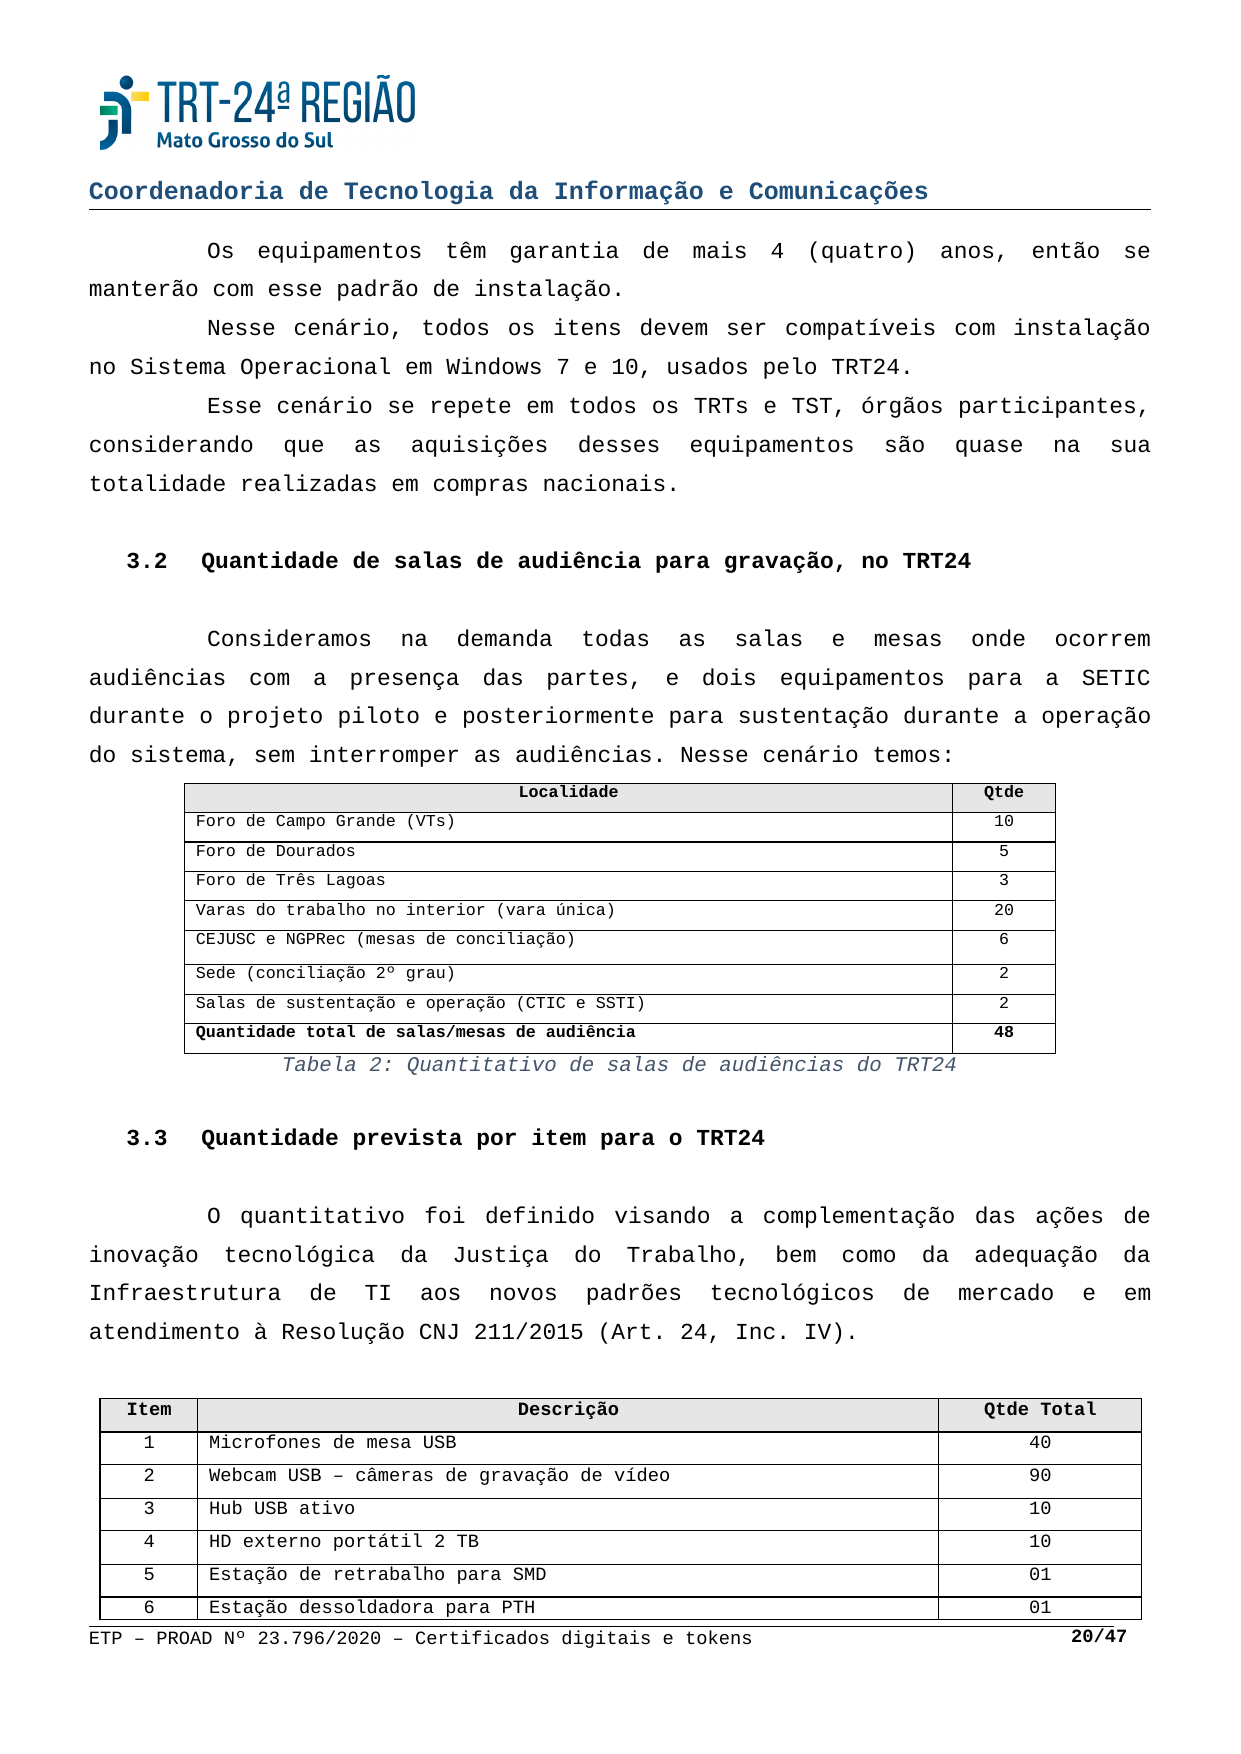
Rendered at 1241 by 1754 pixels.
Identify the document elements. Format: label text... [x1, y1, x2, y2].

table_header Qtde Total [939, 1399, 1141, 1431]
table_cell Salas de sustentação e operação (CTIC e SSTI) [185, 995, 952, 1023]
text Os equipamentos têm garantia de mais 4 (quatro) anos, então se manterão com esse padrão de instalação. [89, 239, 1151, 304]
table_cell Varas do trabalho no interior (vara única) [185, 901, 952, 930]
table_cell 3 [101, 1499, 197, 1530]
table_cell Estação de retrabalho para SMD [198, 1565, 938, 1596]
table_cell HD externo portátil 2 TB [198, 1531, 938, 1563]
table_cell Microfones de mesa USB [198, 1433, 938, 1464]
table_header Qtde [953, 784, 1055, 812]
table_cell 5 [101, 1565, 197, 1596]
table_cell 2 [953, 995, 1055, 1023]
text Consideramos na demanda todas as salas e mesas onde ocorrem audiências com a presença das partes, e dois equipamentos para a SETIC durante o projeto piloto e posteriormente para sustentação durante a operação do sistema, sem interromper as audiências. Nesse cenário temos: [89, 627, 1151, 769]
table_cell Sede (conciliação 2º grau) [185, 965, 952, 993]
table_cell 90 [939, 1465, 1141, 1497]
table_cell 6 [101, 1598, 197, 1619]
table_cell Webcam USB – câmeras de gravação de vídeo [198, 1465, 938, 1497]
table_cell 01 [939, 1565, 1141, 1596]
table_cell 01 [939, 1598, 1141, 1619]
table_cell 40 [939, 1433, 1141, 1464]
table_header Item [101, 1399, 197, 1431]
table_cell 10 [939, 1531, 1141, 1563]
table_cell 10 [953, 813, 1055, 841]
table_cell Foro de Dourados [185, 843, 952, 871]
text Tabela 2: Quantitativo de salas de audiências do TRT24 [89, 1053, 1151, 1077]
table_header Localidade [185, 784, 952, 812]
table_cell 20 [953, 901, 1055, 930]
table_cell 6 [953, 931, 1055, 964]
table_cell 48 [953, 1024, 1055, 1052]
table_cell 2 [953, 965, 1055, 993]
table_cell 1 [101, 1433, 197, 1464]
table_cell 5 [953, 843, 1055, 871]
table_cell Estação dessoldadora para PTH [198, 1598, 938, 1619]
table_header Descrição [198, 1399, 938, 1431]
table_cell Foro de Campo Grande (VTs) [185, 813, 952, 841]
table_cell Foro de Três Lagoas [185, 872, 952, 900]
table_cell 4 [101, 1531, 197, 1563]
table_cell 3 [953, 872, 1055, 900]
text Nesse cenário, todos os itens devem ser compatíveis com instalação no Sistema Operacional em Windows 7 e 10, usados pelo TRT24. [89, 317, 1151, 381]
list Quantidade de salas de audiência para gravação, no TRT24 [126, 550, 1151, 576]
text Esse cenário se repete em todos os TRTs e TST, órgãos participantes, considerando que as aquisições desses equipamentos são quase na sua totalidade realizadas em compras nacionais. [89, 394, 1151, 498]
table_cell Quantidade total de salas/mesas de audiência [185, 1024, 952, 1052]
table_cell 2 [101, 1465, 197, 1497]
table_cell Hub USB ativo [198, 1499, 938, 1530]
table_cell CEJUSC e NGPRec (mesas de conciliação) [185, 931, 952, 964]
table_cell 10 [939, 1499, 1141, 1530]
text O quantitativo foi definido visando a complementação das ações de inovação tecnológica da Justiça do Trabalho, bem como da adequação da Infraestrutura de TI aos novos padrões tecnológicos de mercado e em atendimento à Resolução CNJ 211/2015 (Art. 24, Inc. IV). [89, 1204, 1151, 1347]
list Quantidade prevista por item para o TRT24 [126, 1127, 1151, 1153]
